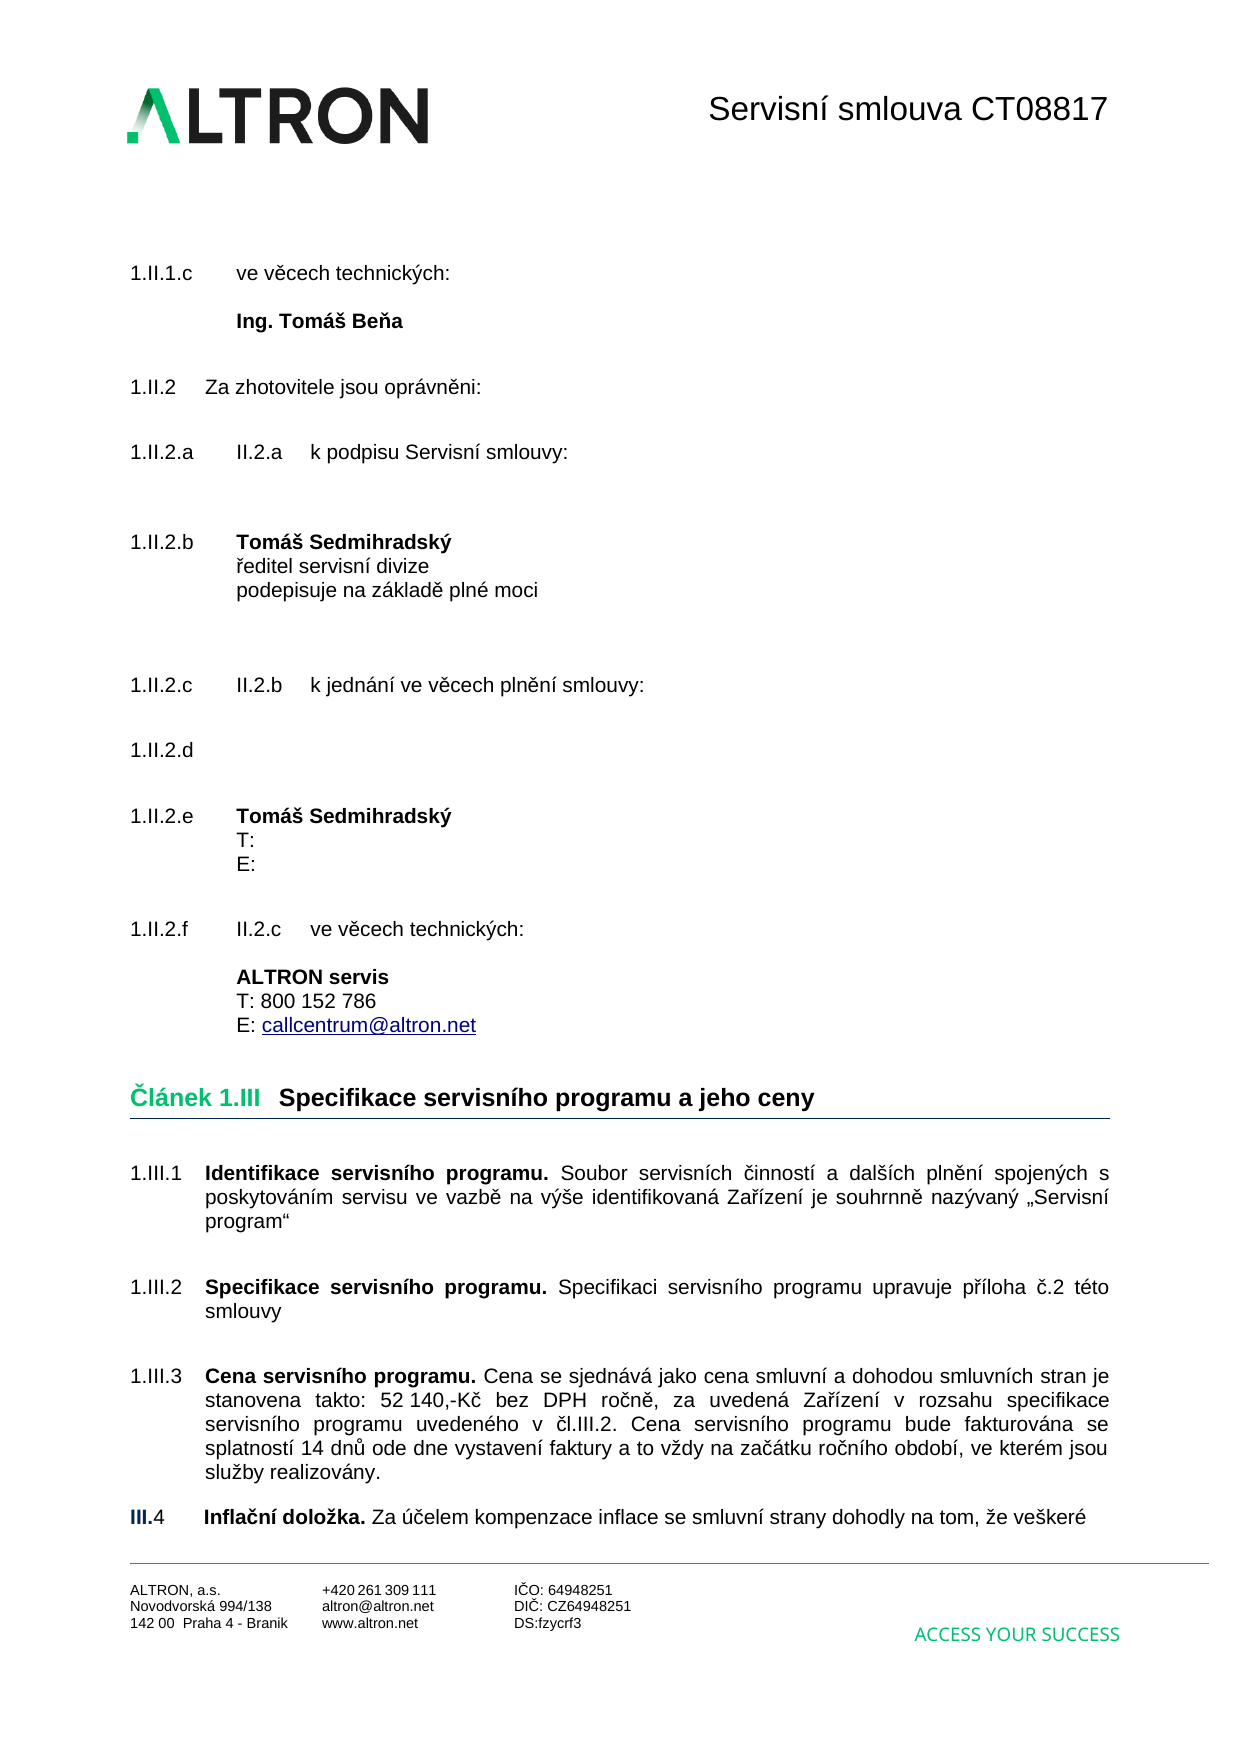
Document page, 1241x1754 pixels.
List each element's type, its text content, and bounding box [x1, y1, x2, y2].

subtitle II.2.a k podpisu Servisní smlouvy: [130, 440, 1110, 488]
subtitle Specifikace servisního programu a jeho ceny [130, 1079, 1110, 1118]
subtitle ve věcech technických: Ing. Tomáš Beňa [130, 261, 1110, 333]
subtitle Specifikace servisního programu. Specifikaci servisního programu upravuje příloha č.2 této smlouvy [130, 1274, 1110, 1322]
subtitle II.2.c ve věcech technických: ALTRON servis T: 800 152 786 E: callcentrum@altron.net [130, 917, 1110, 1037]
subtitle Tomáš Sedmihradský ředitel servisní divize podepisuje na základě plné moci [130, 530, 1110, 602]
subtitle Identifikace servisního programu. Soubor servisních činností a dalších plnění spojených s poskytováním servisu ve vazbě na výše identifikovaná Zařízení je souhrnně nazývaný „Servisní program“ [130, 1161, 1110, 1233]
subtitle II.2.b k jednání ve věcech plnění smlouvy: [130, 672, 1110, 696]
subtitle Tomáš Sedmihradský T: E: [130, 804, 1110, 876]
subtitle Cena servisního programu. Cena se sjednává jako cena smluvní a dohodou smluvních stran je stanovena takto: 52 140,-Kč bez DPH ročně, za uvedená Zařízení v rozsahu specifikace servisního programu uvedeného v čl.III.2. Cena servisního programu bude fakturována se splatností 14 dnů ode dne vystavení faktury a to vždy na začátku ročního období, ve kterém jsou služby realizovány. [130, 1364, 1110, 1484]
subtitle Za zhotovitele jsou oprávněni: [130, 374, 1110, 398]
text III.4 Inflační doložka. Za účelem kompenzace inflace se smluvní strany dohodly na tom, že veškeré [130, 1505, 1110, 1529]
